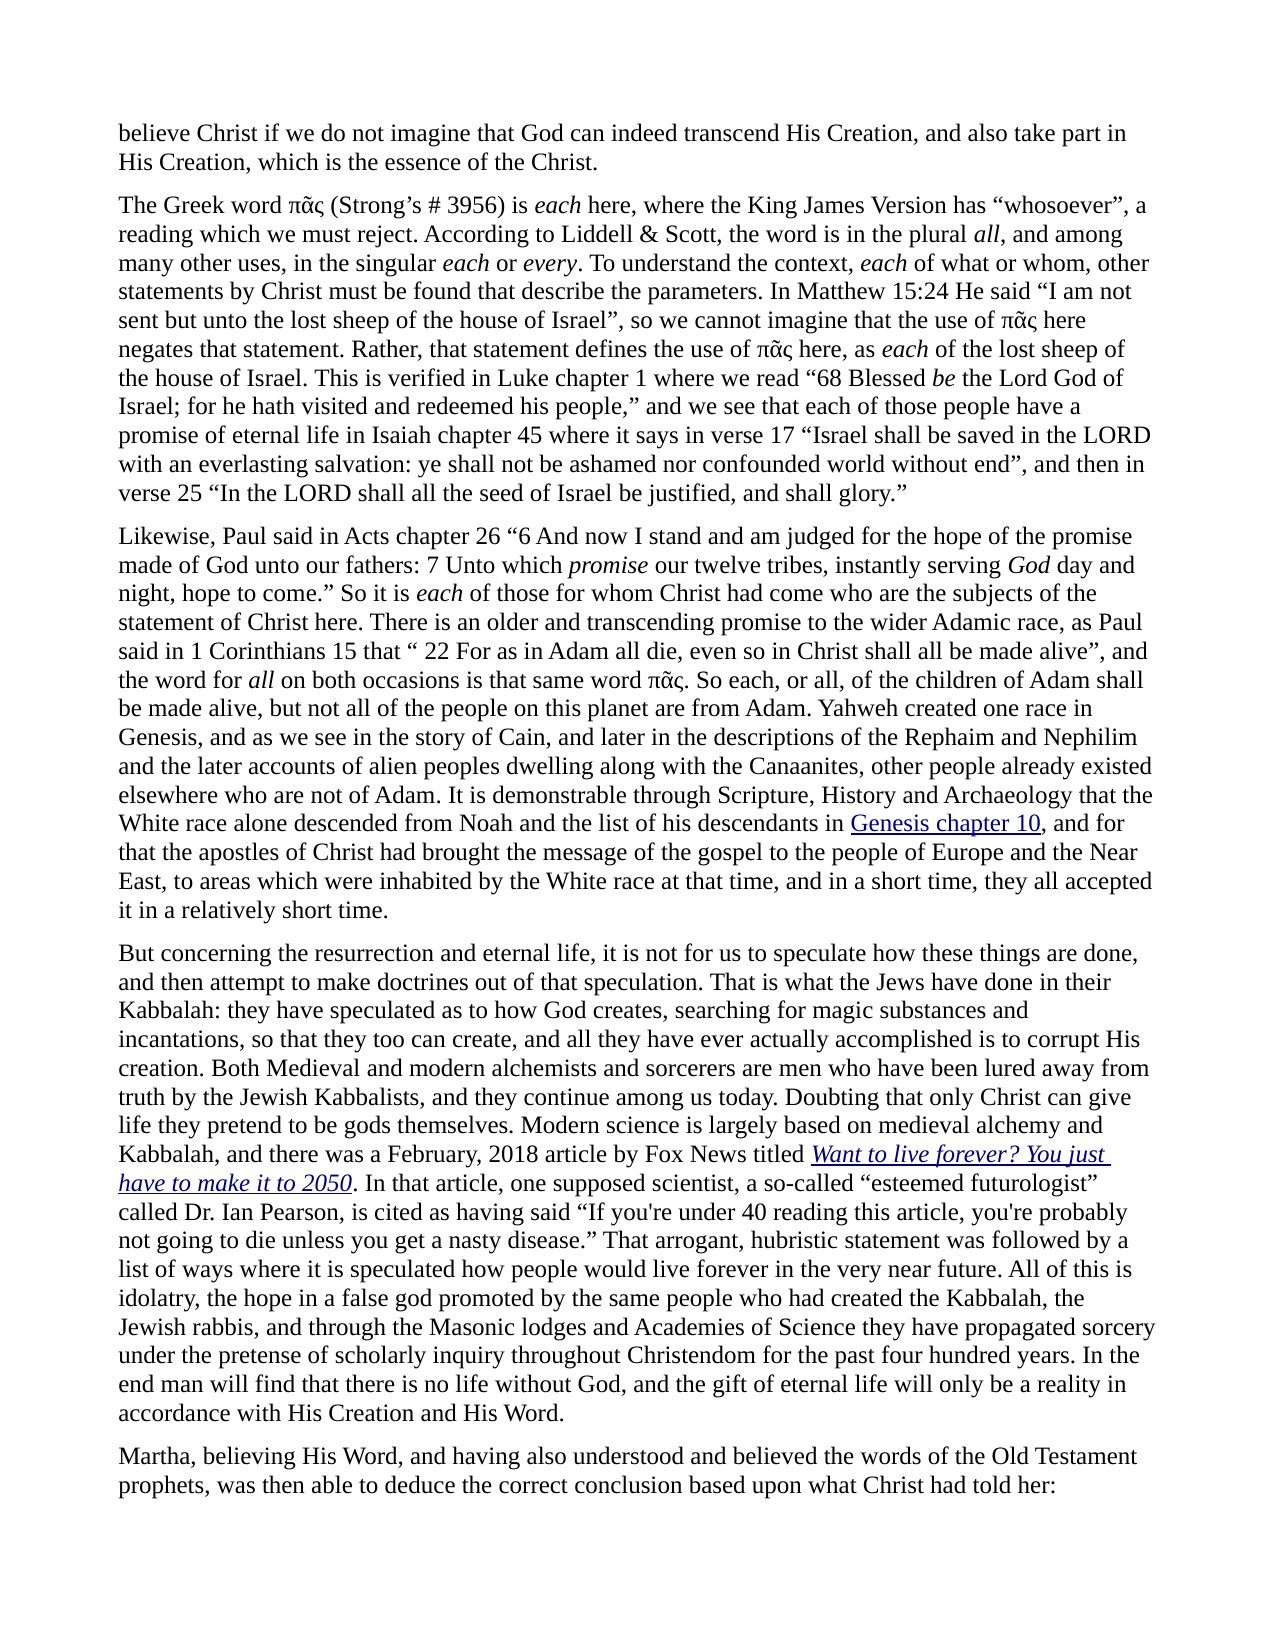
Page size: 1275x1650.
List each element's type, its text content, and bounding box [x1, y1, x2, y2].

text But concerning the resurrection and eternal life, it is not for us to speculate how these things are done, and then attempt to make doctrines out of that speculation. That is what the Jews have done in their Kabbalah: they have speculated as to how God creates, searching for magic substances and incantations, so that they too can create, and all they have ever actually accomplished is to corrupt His creation. Both Medieval and modern alchemists and sorcerers are men who have been lured away from truth by the Jewish Kabbalists, and they continue among us today. Doubting that only Christ can give life they pretend to be gods themselves. Modern science is largely based on medieval alchemy and Kabbalah, and there was a February, 2018 article by Fox News titled Want to live forever? You just have to make it to 2050. In that article, one supposed scientist, a so-called “esteemed futurologist” called Dr. Ian Pearson, is cited as having said “If you're under 40 reading this article, you're probably not going to die unless you get a nasty disease.” That arrogant, hubristic statement was followed by a list of ways where it is speculated how people would live forever in the very near future. All of this is idolatry, the hope in a false god promoted by the same people who had created the Kabbalah, the Jewish rabbis, and through the Masonic lodges and Academies of Science they have propagated sorcery under the pretense of scholarly inquiry throughout Christendom for the past four hundred years. In the end man will find that there is no life without God, and the gift of eternal life will only be a reality in accordance with His Creation and His Word. [118, 938, 1157, 1427]
text Likewise, Paul said in Acts chapter 26 “6 And now I stand and am judged for the hope of the promise made of God unto our fathers: 7 Unto which promise our twelve tribes, instantly serving God day and night, hope to come.” So it is each of those for whom Christ had come who are the subjects of the statement of Christ here. There is an older and transcending promise to the wider Adamic race, as Paul said in 1 Corinthians 15 that “ 22 For as in Adam all die, even so in Christ shall all be made alive”, and the word for all on both occasions is that same word πᾶς. So each, or all, of the children of Adam shall be made alive, but not all of the people on this planet are from Adam. Yahweh created one race in Genesis, and as we see in the story of Cain, and later in the descriptions of the Rephaim and Nephilim and the later accounts of alien peoples dwelling along with the Canaanites, other people already existed elsewhere who are not of Adam. It is demonstrable through Scripture, History and Archaeology that the White race alone descended from Noah and the list of his descendants in Genesis chapter 10, and for that the apostles of Christ had brought the message of the gospel to the people of Europe and the Near East, to areas which were inhabited by the White race at that time, and in a short time, they all accepted it in a relatively short time. [118, 521, 1157, 923]
text believe Christ if we do not imagine that God can indeed transcend His Creation, and also take part in His Creation, which is the essence of the Christ. [118, 118, 1157, 176]
text The Greek word πᾶς (Strong’s # 3956) is each here, where the King James Version has “whosoever”, a reading which we must reject. According to Liddell & Scott, the word is in the plural all, and among many other uses, in the singular each or every. To understand the context, each of what or whom, other statements by Christ must be found that describe the parameters. In Matthew 15:24 He said “I am not sent but unto the lost sheep of the house of Israel”, so we cannot imagine that the use of πᾶς here negates that statement. Rather, that statement defines the use of πᾶς here, as each of the lost sheep of the house of Israel. This is verified in Luke chapter 1 where we read “68 Blessed be the Lord God of Israel; for he hath visited and redeemed his people,” and we see that each of those people have a promise of eternal life in Isaiah chapter 45 where it says in verse 17 “Israel shall be saved in the LORD with an everlasting salvation: ye shall not be ashamed nor confounded world without end”, and then in verse 25 “In the LORD shall all the seed of Israel be justified, and shall glory.” [118, 190, 1157, 506]
text Martha, believing His Word, and having also understood and believed the words of the Old Testament prophets, was then able to deduce the correct conclusion based upon what Christ had told her: [118, 1441, 1157, 1499]
